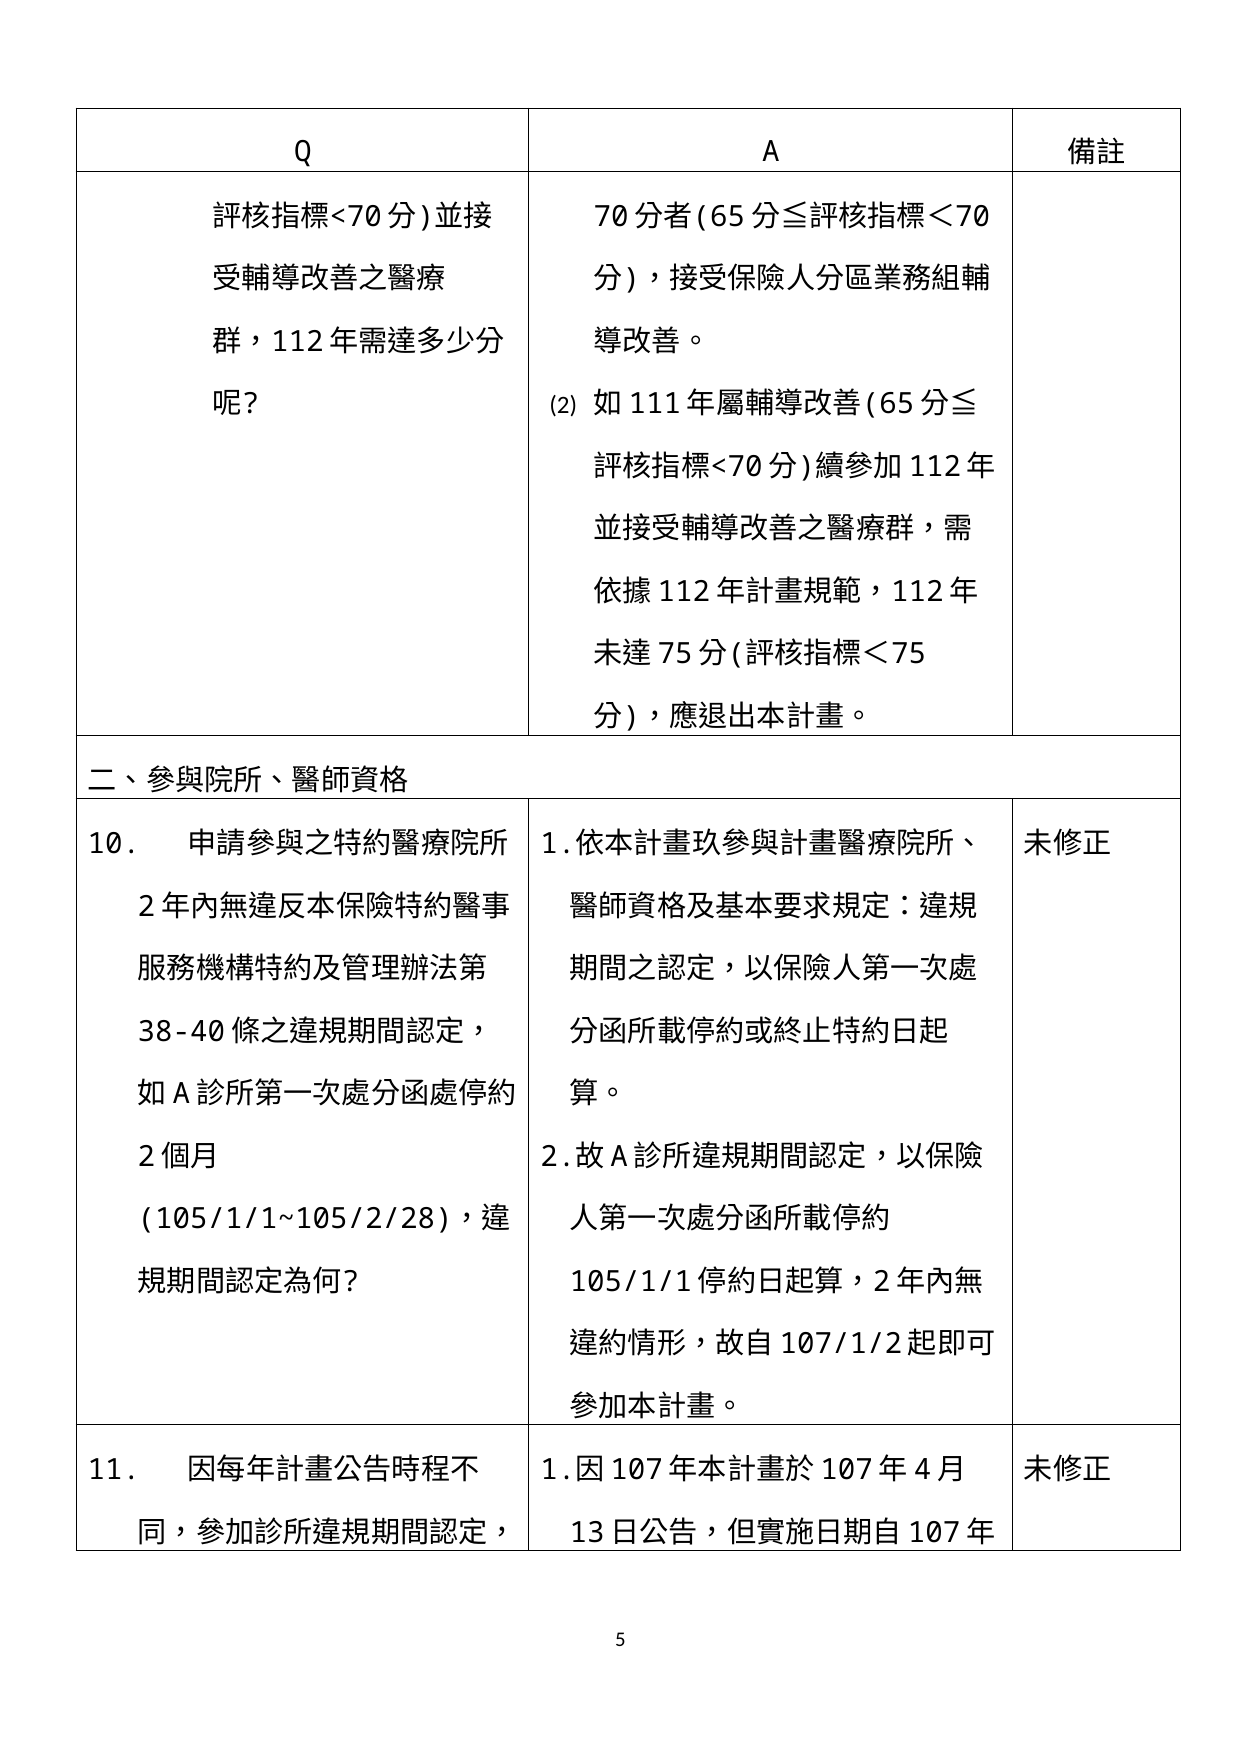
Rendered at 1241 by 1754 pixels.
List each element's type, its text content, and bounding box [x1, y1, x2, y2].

table_header 備註 [1013, 109, 1180, 171]
table_cell 未修正 [1013, 799, 1180, 1424]
table_cell 1.依本計畫玖參與計畫醫療院所、醫師資格及基本要求規定：違規期間之認定，以保險人第一次處分函所載停約或終止特約日起算。 2.故A診所違規期間認定，以保險人第一次處分函所載停約105/1/1停約日起算，2年內無違約情形，故自107/1/2起即可參加本計畫。 [529, 799, 1012, 1424]
table_header A [529, 109, 1012, 171]
table_cell 申請參與之特約醫療院所2年內無違反本保險特約醫事服務機構特約及管理辦法第38-40條之違規期間認定，如A診所第一次處分函處停約2個月(105/1/1~105/2/28)，違規期間認定為何? [77, 799, 528, 1424]
table_cell 70分者(65分≦評核指標＜70分)，接受保險人分區業務組輔導改善。 如111年屬輔導改善(65分≦評核指標<70分)續參加112年並接受輔導改善之醫療群，需依據112年計畫規範，112年未達75分(評核指標＜75分)，應退出本計畫。 [529, 172, 1012, 734]
table_cell 二、參與院所、醫師資格 [77, 736, 1180, 798]
table_header Q [77, 109, 528, 171]
table_cell 因每年計畫公告時程不同，參加診所違規期間認定， [77, 1425, 528, 1550]
table_cell 未修正 [1013, 1425, 1180, 1550]
table_cell 1.因107年本計畫於107年4月13日公告，但實施日期自107年 [529, 1425, 1012, 1550]
table_cell 112年將評核指標需退場及不支付分數由65分調高至70分， 社區醫療群111年評核指標須達70分才可參加112年計畫嗎? 111年輔導級(65分≦評核指標<70分)並接受輔導改善之醫療群，112年需達多少分呢? [77, 172, 528, 734]
table_cell [1013, 172, 1180, 734]
